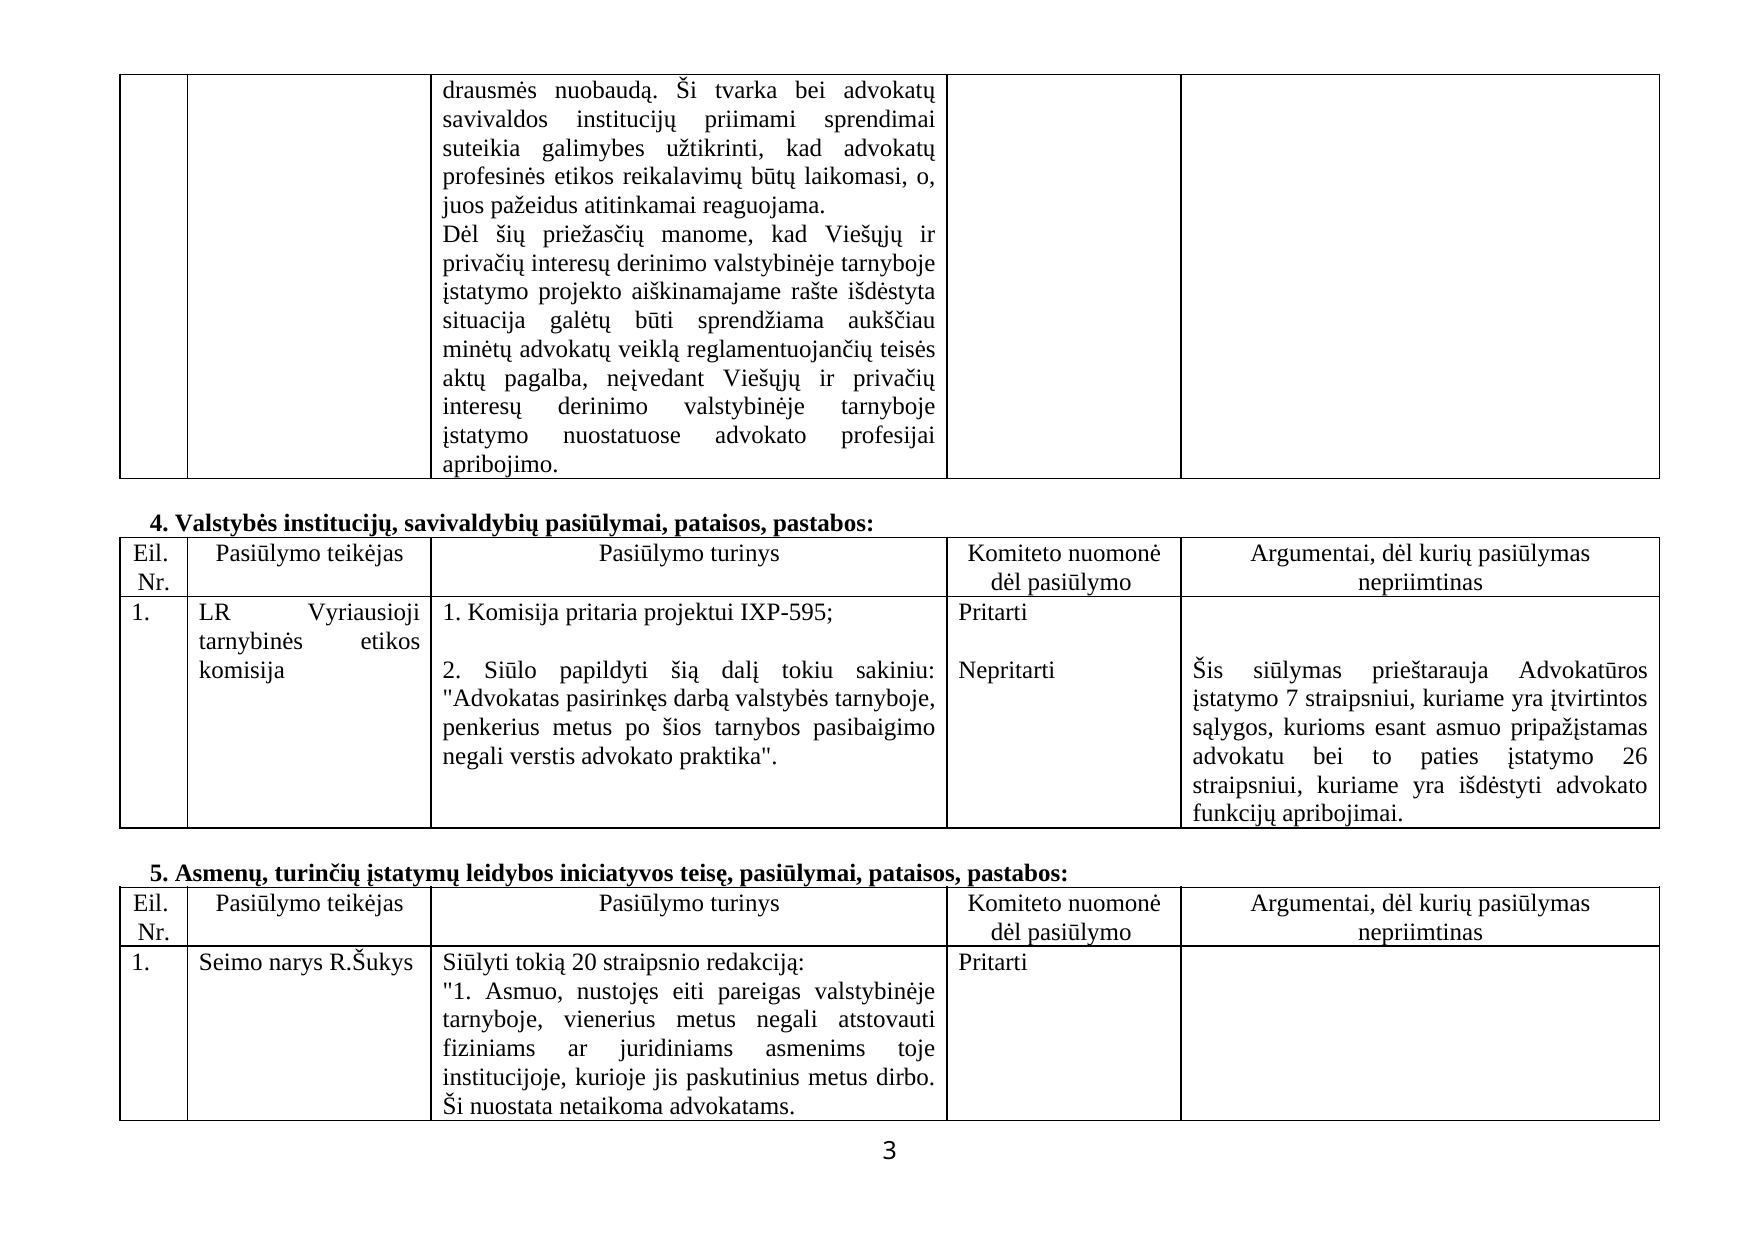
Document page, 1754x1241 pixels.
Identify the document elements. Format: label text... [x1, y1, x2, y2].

table_header Pasiūlymo teikėjas [188, 538, 430, 596]
table_cell Šis siūlymas prieštarauja Advokatūros įstatymo 7 straipsniui, kuriame yra įtvirtintos sąlygos, kurioms esant asmuo pripažįstamas advokatu bei to paties įstatymo 26 straipsniui, kuriame yra išdėstyti advokato funkcijų apribojimai. [1182, 597, 1659, 827]
table_cell Pritarti Nepritarti [948, 597, 1180, 827]
table_header Eil. Nr. [121, 888, 187, 945]
table_cell [1182, 75, 1659, 478]
table_cell Pritarti [948, 947, 1180, 1119]
table_header Pasiūlymo teikėjas [188, 888, 430, 945]
table_header Argumentai, dėl kurių pasiūlymas nepriimtinas [1182, 888, 1659, 945]
text 4. Valstybės institucijų, savivaldybių pasiūlymai, pataisos, pastabos: [120, 508, 1659, 537]
table_header Pasiūlymo turinys [432, 538, 946, 596]
table_cell 1. Komisija pritaria projektui IXP-595; 2. Siūlo papildyti šią dalį tokiu sakiniu: "Advokatas pasirinkęs darbą valstybės tarnyboje, penkerius metus po šios tarnybos pasibaigimo negali verstis advokato praktika". [432, 597, 946, 827]
table_header Komiteto nuomonė dėl pasiūlymo [948, 538, 1180, 596]
table_cell [948, 75, 1180, 478]
text 5. Asmenų, turinčių įstatymų leidybos iniciatyvos teisę, pasiūlymai, pataisos, pastabos: [120, 858, 1659, 886]
table_header Pasiūlymo turinys [432, 888, 946, 945]
table_cell LR Vyriausioji tarnybinės etikos komisija [188, 597, 430, 827]
table_cell 1. [121, 947, 187, 1119]
table_header Komiteto nuomonė dėl pasiūlymo [948, 888, 1180, 945]
table_cell Siūlyti tokią 20 straipsnio redakciją: "1. Asmuo, nustojęs eiti pareigas valstybinėje tarnyboje, vienerius metus negali atstovauti fiziniams ar juridiniams asmenims toje institucijoje, kurioje jis paskutinius metus dirbo. Ši nuostata netaikoma advokatams. [432, 947, 946, 1119]
table_cell 1. [121, 597, 187, 827]
table_cell Seimo narys R.Šukys [188, 947, 430, 1119]
table_header Argumentai, dėl kurių pasiūlymas nepriimtinas [1182, 538, 1659, 596]
table_header Eil. Nr. [121, 538, 187, 596]
table_cell drausmės nuobaudą. Ši tvarka bei advokatų savivaldos institucijų priimami sprendimai suteikia galimybes užtikrinti, kad advokatų profesinės etikos reikalavimų būtų laikomasi, o, juos pažeidus atitinkamai reaguojama. Dėl šių priežasčių manome, kad Viešųjų ir privačių interesų derinimo valstybinėje tarnyboje įstatymo projekto aiškinamajame rašte išdėstyta situacija galėtų būti sprendžiama aukščiau minėtų advokatų veiklą reglamentuojančių teisės aktų pagalba, neįvedant Viešųjų ir privačių interesų derinimo valstybinėje tarnyboje įstatymo nuostatuose advokato profesijai apribojimo. [432, 75, 946, 478]
table_cell [1182, 947, 1659, 1119]
table_cell [188, 75, 430, 478]
table_cell [121, 75, 187, 478]
